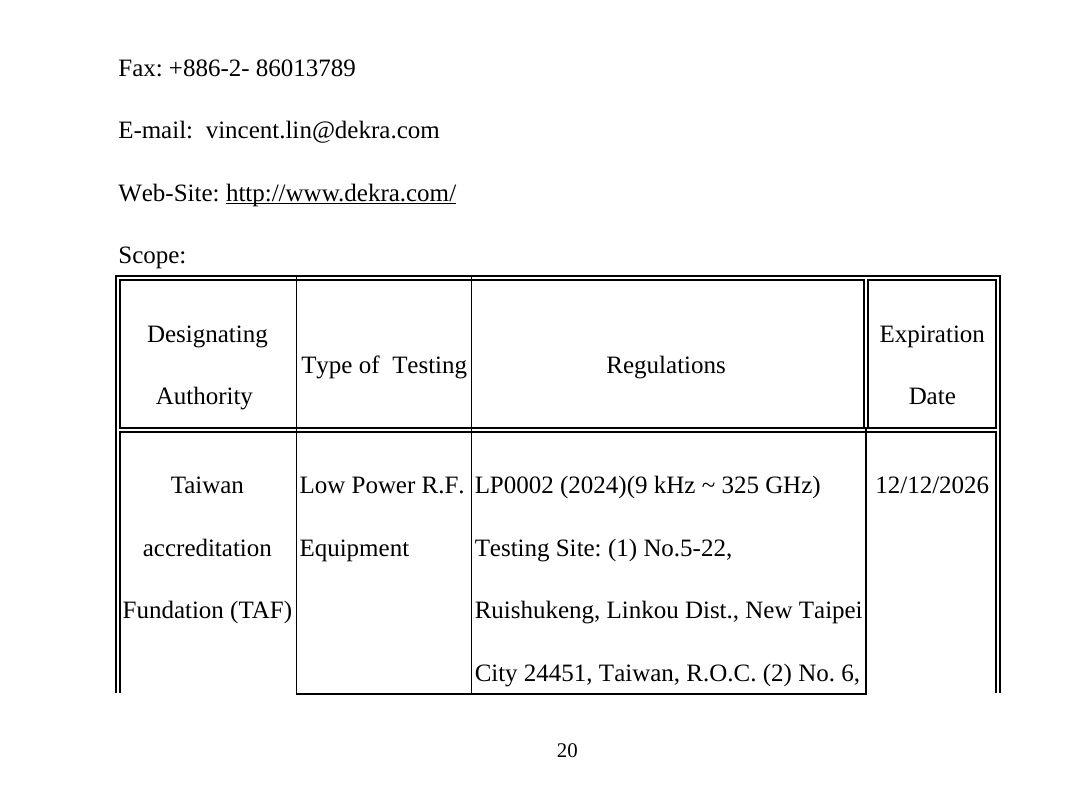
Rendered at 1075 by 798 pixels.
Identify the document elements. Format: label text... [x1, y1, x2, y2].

table_cell LP0002 (2024)(9 kHz ~ 325 GHz) Testing Site: (1) No.5-22, Ruishukeng, Linkou Dist., New Taipei City 24451, Taiwan, R.O.C. (2) No. 6, [472, 433, 865, 693]
text Scope: [118, 213, 1016, 275]
text Fax: +886-2- 86013789 E-mail: vincent.lin@dekra.com Web-Site: http://www.dekra.com/ [118, 25, 1016, 213]
table_cell 12/12/2026 [867, 433, 995, 693]
table_header Designating Authority [121, 281, 296, 427]
table_header Expiration Date [869, 281, 995, 427]
table_header Type of Testing [297, 281, 471, 427]
table_cell Low Power R.F. Equipment [297, 433, 471, 693]
table_cell Taiwan accreditation Fundation (TAF) [121, 433, 296, 693]
table_header Regulations [472, 281, 863, 427]
